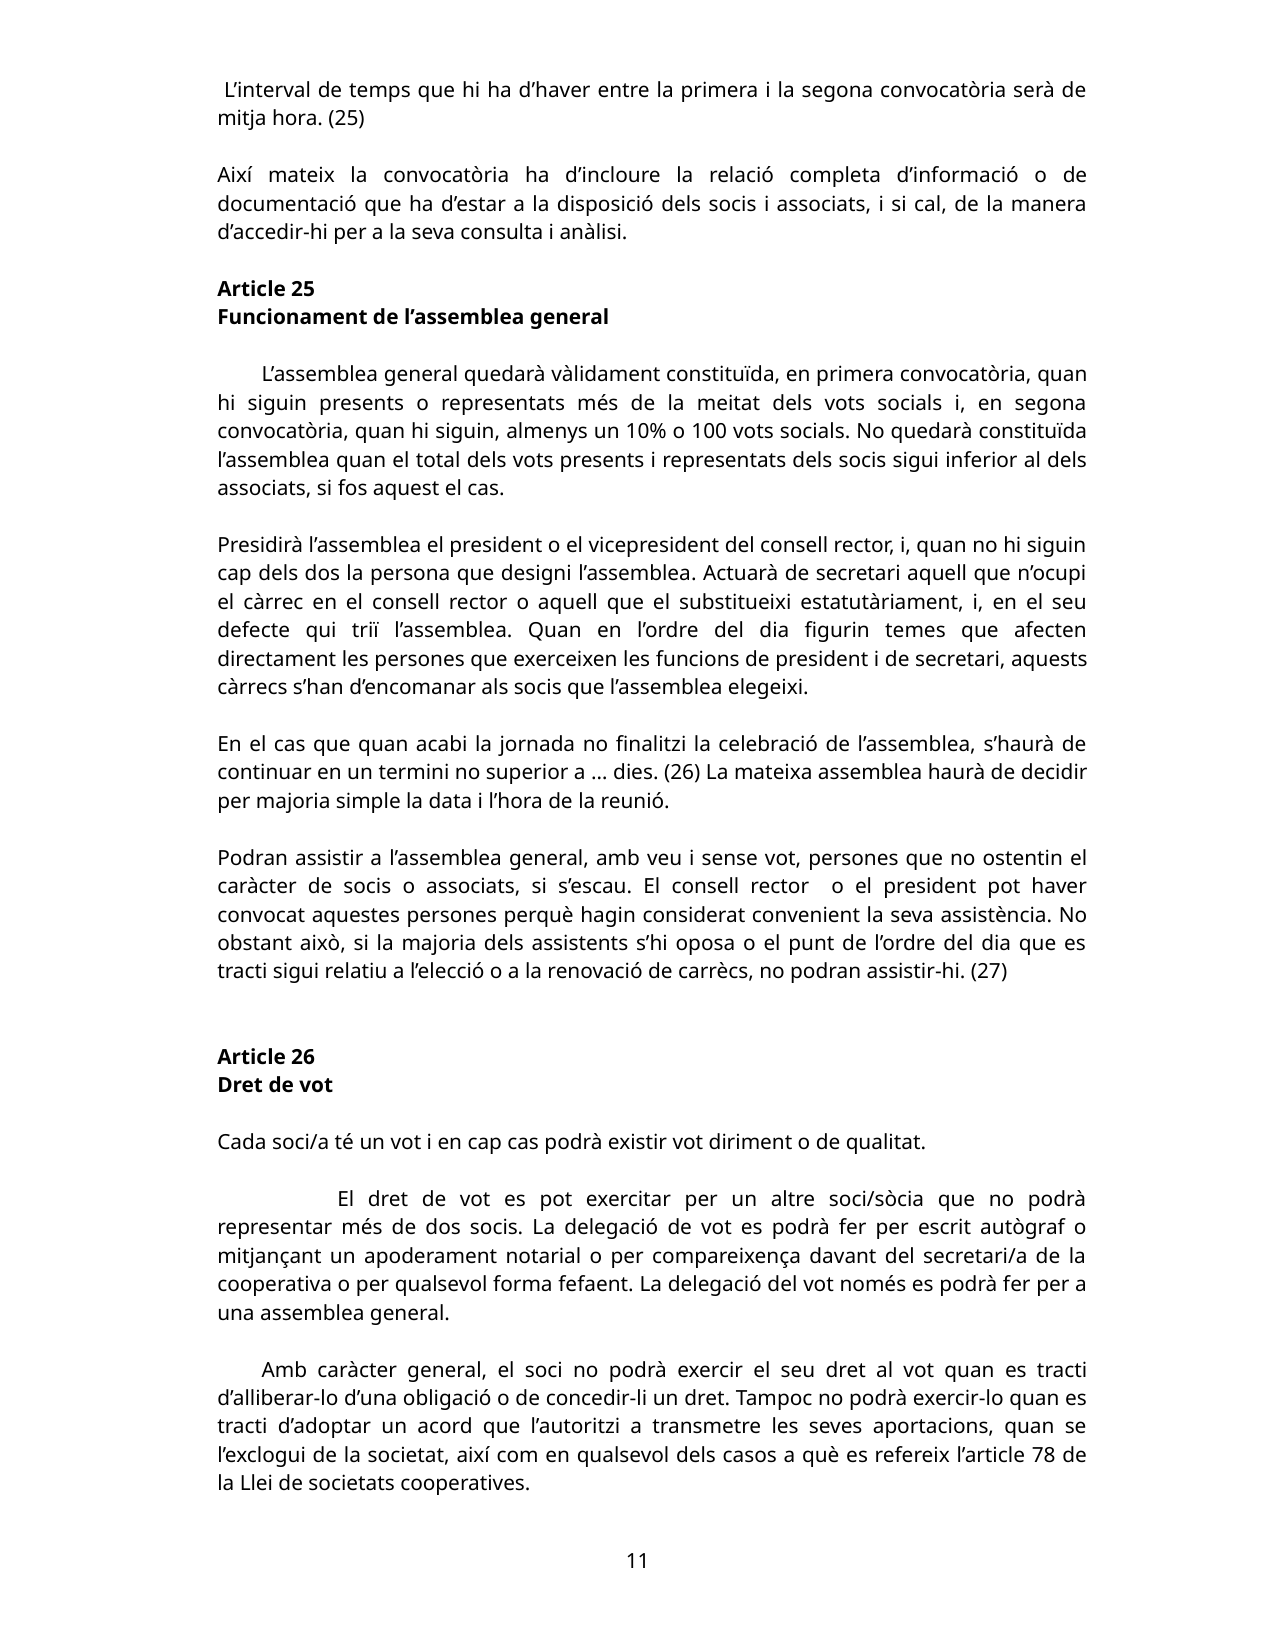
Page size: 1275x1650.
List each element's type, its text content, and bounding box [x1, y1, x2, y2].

text Amb caràcter general, el soci no podrà exercir el seu dret al vot quan es tracti d’alliberar-lo d’una obligació o de concedir-li un dret. Tampoc no podrà exercir-lo quan es tracti d’adoptar un acord que l’autoritzi a transmetre les seves aportacions, quan se l’exclogui de la societat, així com en qualsevol dels casos a què es refereix l’article 78 de la Llei de societats cooperatives. [217, 1355, 1088, 1497]
text Presidirà l’assemblea el president o el vicepresident del consell rector, i, quan no hi siguin cap dels dos la persona que designi l’assemblea. Actuarà de secretari aquell que n’ocupi el càrrec en el consell rector o aquell que el substitueixi estatutàriament, i, en el seu defecte qui triï l’assemblea. Quan en l’ordre del dia figurin temes que afecten directament les persones que exerceixen les funcions de president i de secretari, aquests càrrecs s’han d’encomanar als socis que l’assemblea elegeixi. [217, 530, 1088, 701]
text El dret de vot es pot exercitar per un altre soci/sòcia que no podrà representar més de dos socis. La delegació de vot es podrà fer per escrit autògraf o mitjançant un apoderament notarial o per compareixença davant del secretari/a de la cooperativa o per qualsevol forma fefaent. La delegació del vot només es podrà fer per a una assemblea general. [217, 1184, 1087, 1326]
text L’assemblea general quedarà vàlidament constituïda, en primera convocatòria, quan hi siguin presents o representats més de la meitat dels vots socials i, en segona convocatòria, quan hi siguin, almenys un 10% o 100 vots socials. No quedarà constituïda l’assemblea quan el total dels vots presents i representats dels socis sigui inferior al dels associats, si fos aquest el cas. [217, 359, 1088, 502]
text Així mateix la convocatòria ha d’incloure la relació completa d’informació o de documentació que ha d’estar a la disposició dels socis i associats, i si cal, de la manera d’accedir-hi per a la seva consulta i anàlisi. [217, 160, 1088, 246]
text Funcionament de l’assemblea general [217, 302, 1087, 331]
text Article 25 [217, 274, 1087, 302]
text Cada soci/a té un vot i en cap cas podrà existir vot diriment o de qualitat. [217, 1127, 1087, 1156]
text L’interval de temps que hi ha d’haver entre la primera i la segona convocatòria serà de mitja hora. (25) [217, 75, 1088, 132]
text En el cas que quan acabi la jornada no finalitzi la celebració de l’assemblea, s’haurà de continuar en un termini no superior a … dies. (26) La mateixa assemblea haurà de decidir per majoria simple la data i l’hora de la reunió. [217, 729, 1088, 814]
text Article 26 [217, 1042, 1087, 1070]
text Podran assistir a l’assemblea general, amb veu i sense vot, persones que no ostentin el caràcter de socis o associats, si s’escau. El consell rector o el president pot haver convocat aquestes persones perquè hagin considerat convenient la seva assistència. No obstant això, si la majoria dels assistents s’hi oposa o el punt de l’ordre del dia que es tracti sigui relatiu a l’elecció o a la renovació de carrècs, no podran assistir-hi. (27) [217, 843, 1088, 985]
text Dret de vot [217, 1070, 1087, 1099]
